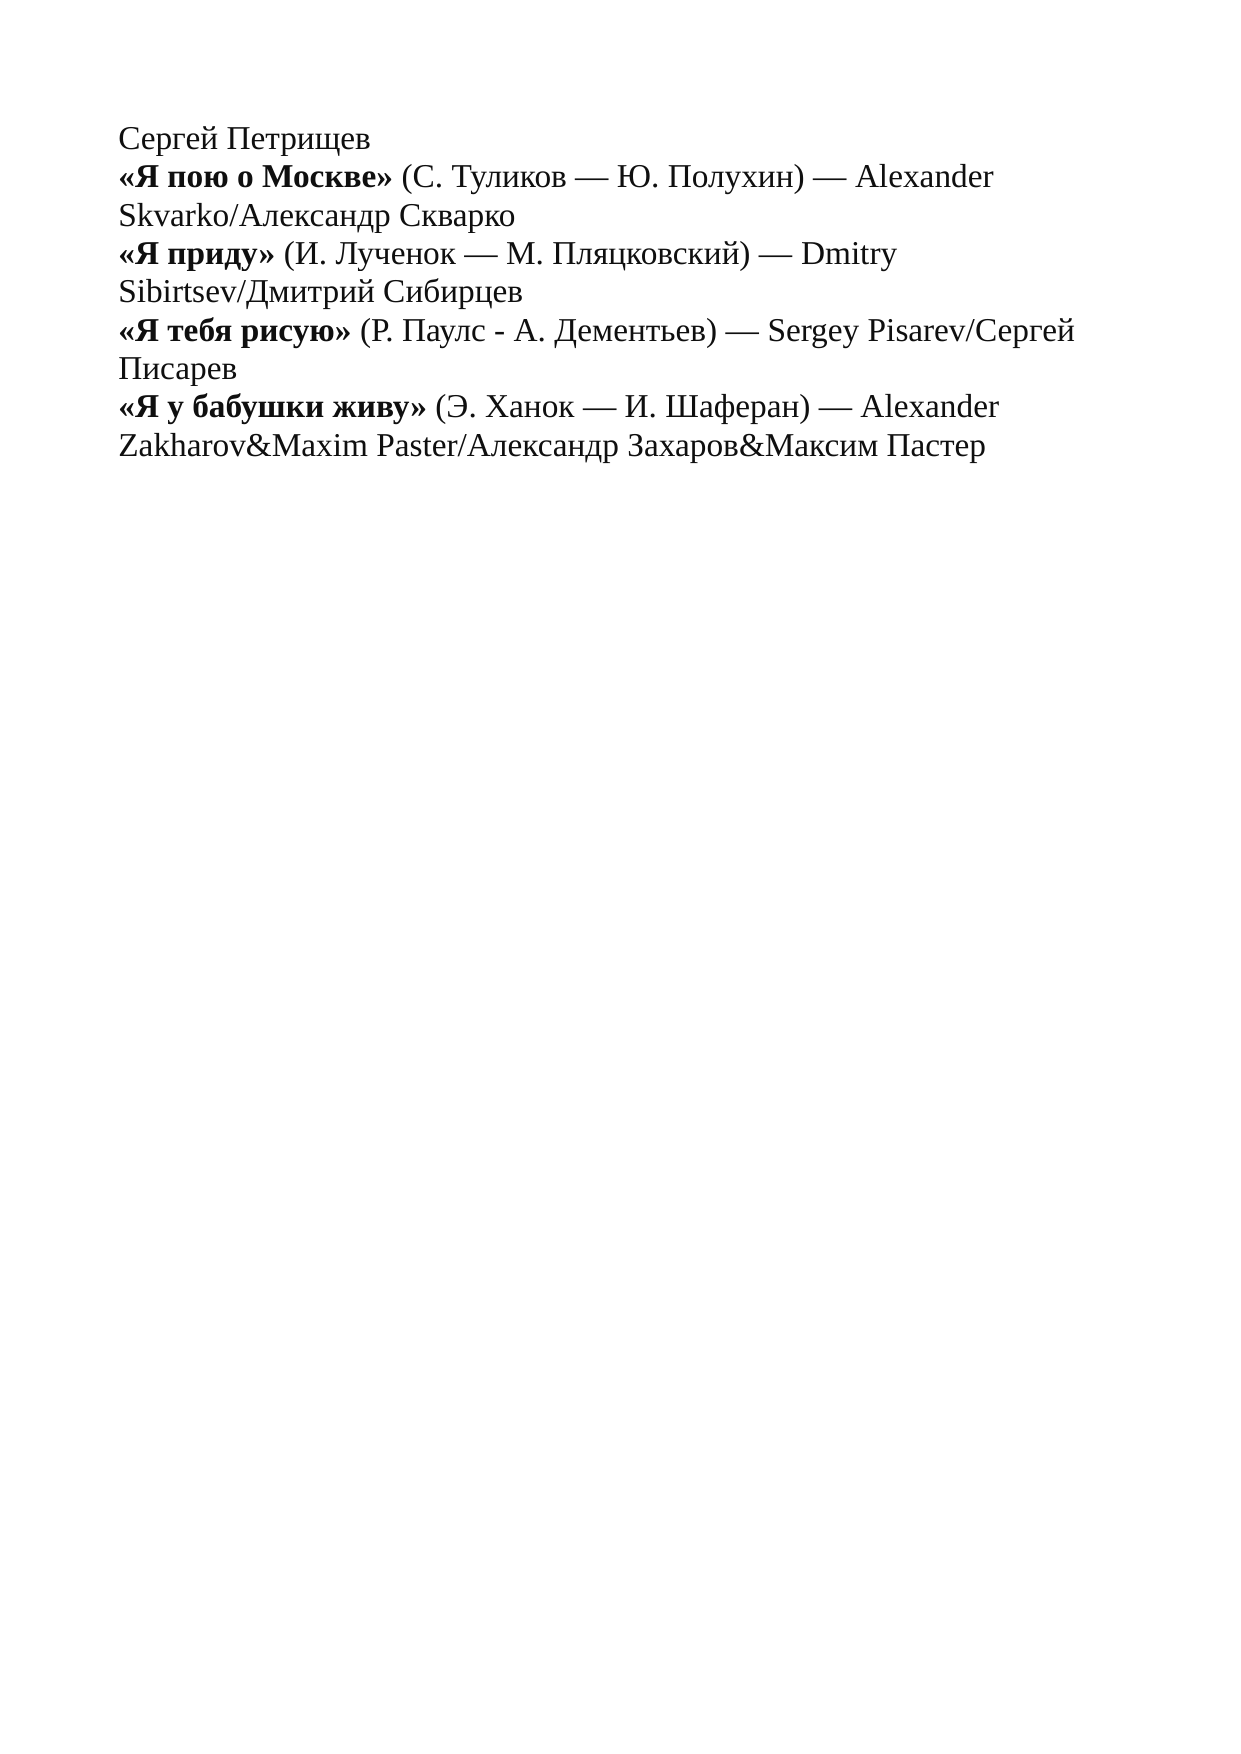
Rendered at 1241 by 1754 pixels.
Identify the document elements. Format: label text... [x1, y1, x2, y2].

text «Я тебя рисую» (Р. Паулс - А. Дементьев) — Sergey Pisarev/Сергей Писарев [118, 310, 1122, 386]
text Сергей Петрищев [118, 118, 1122, 156]
text «Я пою о Москве» (С. Туликов — Ю. Полухин) — Alexander Skvarko/Александр Скварко [118, 156, 1122, 233]
text «Я приду» (И. Лученок — М. Пляцковский) — Dmitry Sibirtsev/Дмитрий Сибирцев [118, 233, 1122, 310]
text «Я у бабушки живу» (Э. Ханок — И. Шаферан) — Alexander Zakharov&Maxim Paster/Александр Захаров&Максим Пастер [118, 386, 1122, 463]
